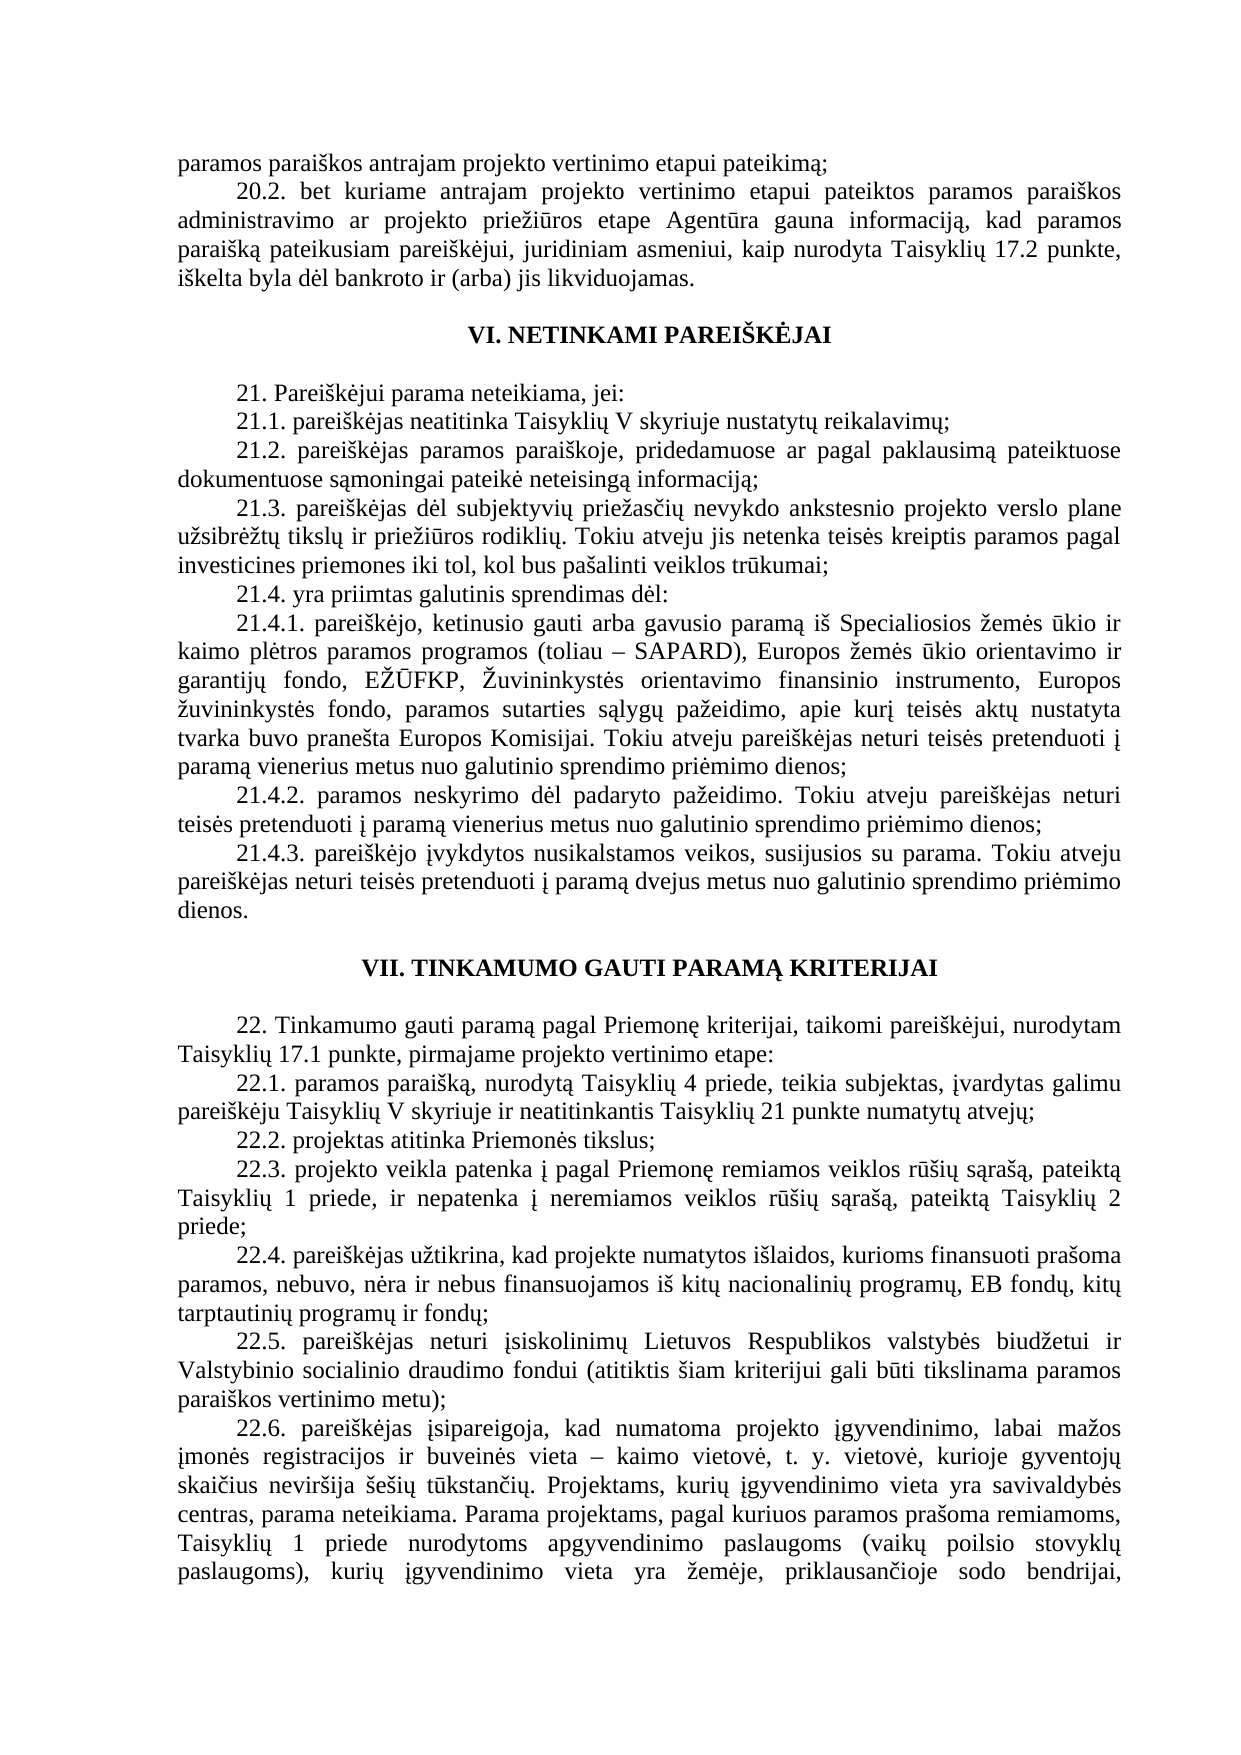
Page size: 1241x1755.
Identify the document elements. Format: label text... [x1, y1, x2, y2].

text VII. TINKAMUMO GAUTI PARAMĄ KRITERIJAI [177, 953, 1122, 981]
text 21.4.3. pareiškėjo įvykdytos nusikalstamos veikos, susijusios su parama. Tokiu atveju pareiškėjas neturi teisės pretenduoti į paramą dvejus metus nuo galutinio sprendimo priėmimo dienos. [177, 838, 1122, 924]
text 22.3. projekto veikla patenka į pagal Priemonę remiamos veiklos rūšių sąrašą, pateiktą Taisyklių 1 priede, ir nepatenka į neremiamos veiklos rūšių sąrašą, pateiktą Taisyklių 2 priede; [177, 1154, 1122, 1240]
text 20.2. bet kuriame antrajam projekto vertinimo etapui pateiktos paramos paraiškos administravimo ar projekto priežiūros etape Agentūra gauna informaciją, kad paramos paraišką pateikusiam pareiškėjui, juridiniam asmeniui, kaip nurodyta Taisyklių 17.2 punkte, iškelta byla dėl bankroto ir (arba) jis likviduojamas. [177, 176, 1122, 291]
text 21.4. yra priimtas galutinis sprendimas dėl: [177, 579, 1122, 608]
text 21. Pareiškėjui parama neteikiama, jei: [177, 378, 1122, 406]
text VI. NETINKAMI PAREIŠKĖJAI [177, 320, 1122, 349]
text 21.4.1. pareiškėjo, ketinusio gauti arba gavusio paramą iš Specialiosios žemės ūkio ir kaimo plėtros paramos programos (toliau – SAPARD), Europos žemės ūkio orientavimo ir garantijų fondo, EŽŪFKP, Žuvininkystės orientavimo finansinio instrumento, Europos žuvininkystės fondo, paramos sutarties sąlygų pažeidimo, apie kurį teisės aktų nustatyta tvarka buvo pranešta Europos Komisijai. Tokiu atveju pareiškėjas neturi teisės pretenduoti į paramą vienerius metus nuo galutinio sprendimo priėmimo dienos; [177, 608, 1122, 780]
text 21.4.2. paramos neskyrimo dėl padaryto pažeidimo. Tokiu atveju pareiškėjas neturi teisės pretenduoti į paramą vienerius metus nuo galutinio sprendimo priėmimo dienos; [177, 780, 1122, 838]
text paramos paraiškos antrajam projekto vertinimo etapui pateikimą; [177, 148, 1122, 176]
text 21.1. pareiškėjas neatitinka Taisyklių V skyriuje nustatytų reikalavimų; [177, 406, 1122, 435]
text 21.3. pareiškėjas dėl subjektyvių priežasčių nevykdo ankstesnio projekto verslo plane užsibrėžtų tikslų ir priežiūros rodiklių. Tokiu atveju jis netenka teisės kreiptis paramos pagal investicines priemones iki tol, kol bus pašalinti veiklos trūkumai; [177, 493, 1122, 579]
text 21.2. pareiškėjas paramos paraiškoje, pridedamuose ar pagal paklausimą pateiktuose dokumentuose sąmoningai pateikė neteisingą informaciją; [177, 435, 1122, 493]
text 22.6. pareiškėjas įsipareigoja, kad numatoma projekto įgyvendinimo, labai mažos įmonės registracijos ir buveinės vieta – kaimo vietovė, t. y. vietovė, kurioje gyventojų skaičius neviršija šešių tūkstančių. Projektams, kurių įgyvendinimo vieta yra savivaldybės centras, parama neteikiama. Parama projektams, pagal kuriuos paramos prašoma remiamoms, Taisyklių 1 priede nurodytoms apgyvendinimo paslaugoms (vaikų poilsio stovyklų paslaugoms), kurių įgyvendinimo vieta yra žemėje, priklausančioje sodo bendrijai, [177, 1413, 1122, 1585]
text 22. Tinkamumo gauti paramą pagal Priemonę kriterijai, taikomi pareiškėjui, nurodytam Taisyklių 17.1 punkte, pirmajame projekto vertinimo etape: [177, 1010, 1122, 1068]
text 22.1. paramos paraišką, nurodytą Taisyklių 4 priede, teikia subjektas, įvardytas galimu pareiškėju Taisyklių V skyriuje ir neatitinkantis Taisyklių 21 punkte numatytų atvejų; [177, 1068, 1122, 1125]
text 22.5. pareiškėjas neturi įsiskolinimų Lietuvos Respublikos valstybės biudžetui ir Valstybinio socialinio draudimo fondui (atitiktis šiam kriterijui gali būti tikslinama paramos paraiškos vertinimo metu); [177, 1326, 1122, 1413]
text 22.4. pareiškėjas užtikrina, kad projekte numatytos išlaidos, kurioms finansuoti prašoma paramos, nebuvo, nėra ir nebus finansuojamos iš kitų nacionalinių programų, EB fondų, kitų tarptautinių programų ir fondų; [177, 1240, 1122, 1326]
text 22.2. projektas atitinka Priemonės tikslus; [177, 1125, 1122, 1154]
